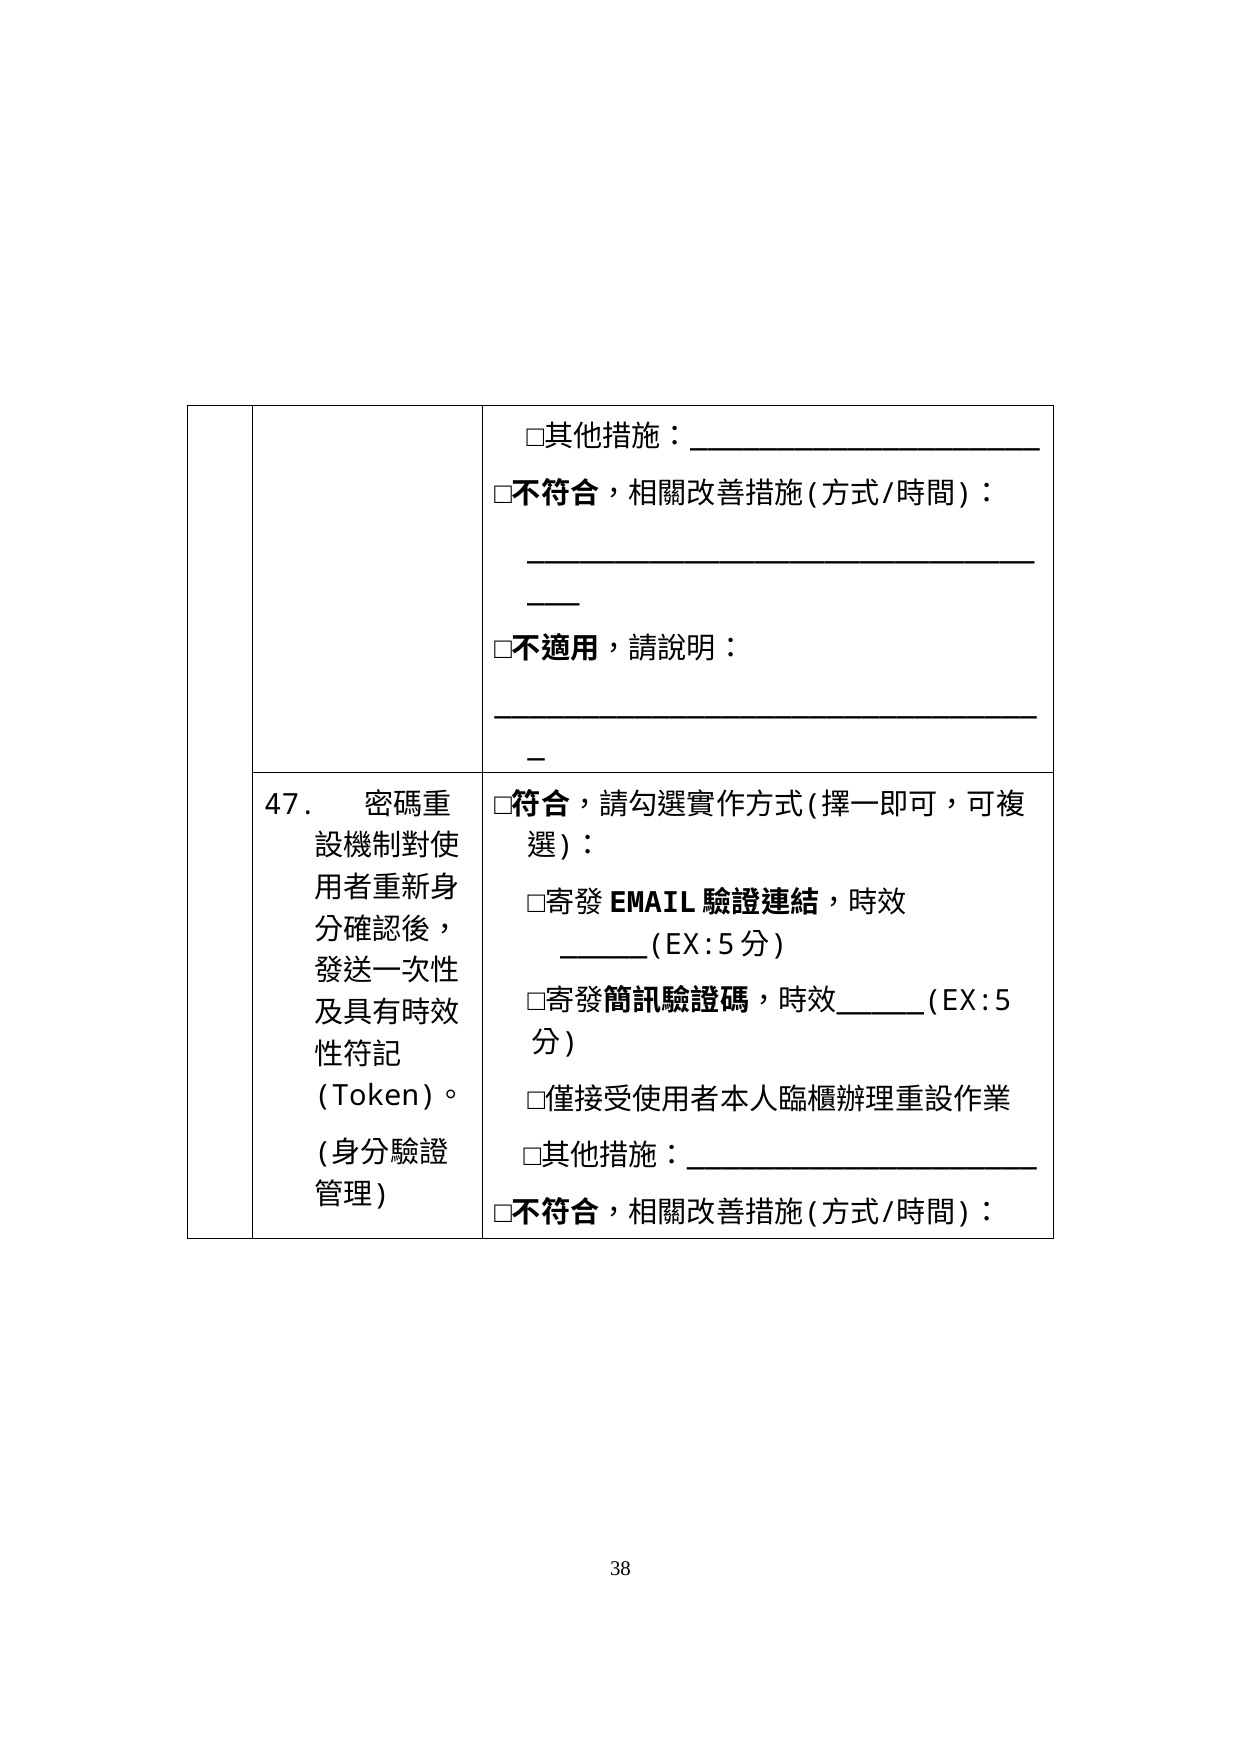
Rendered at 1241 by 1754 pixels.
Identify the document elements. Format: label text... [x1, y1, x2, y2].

table_cell [253, 406, 482, 772]
table_cell [188, 406, 252, 1238]
table_cell □其他措施：____________________ □不符合，相關改善措施(方式/時間)： ________________________________ □不適用，請說明： ________________________________ [483, 406, 1053, 772]
table_cell 密碼重設機制對使用者重新身分確認後，發送一次性及具有時效性符記(Token)。 (身分驗證管理) [253, 773, 482, 1238]
table_cell □符合，請勾選實作方式(擇一即可，可複選)： □寄發EMAIL驗證連結，時效_____(EX:5分) □寄發簡訊驗證碼，時效_____(EX:5分) □僅接受使用者本人臨櫃辦理重設作業 □其他措施：____________________ □不符合，相關改善措施(方式/時間)： [483, 773, 1053, 1238]
